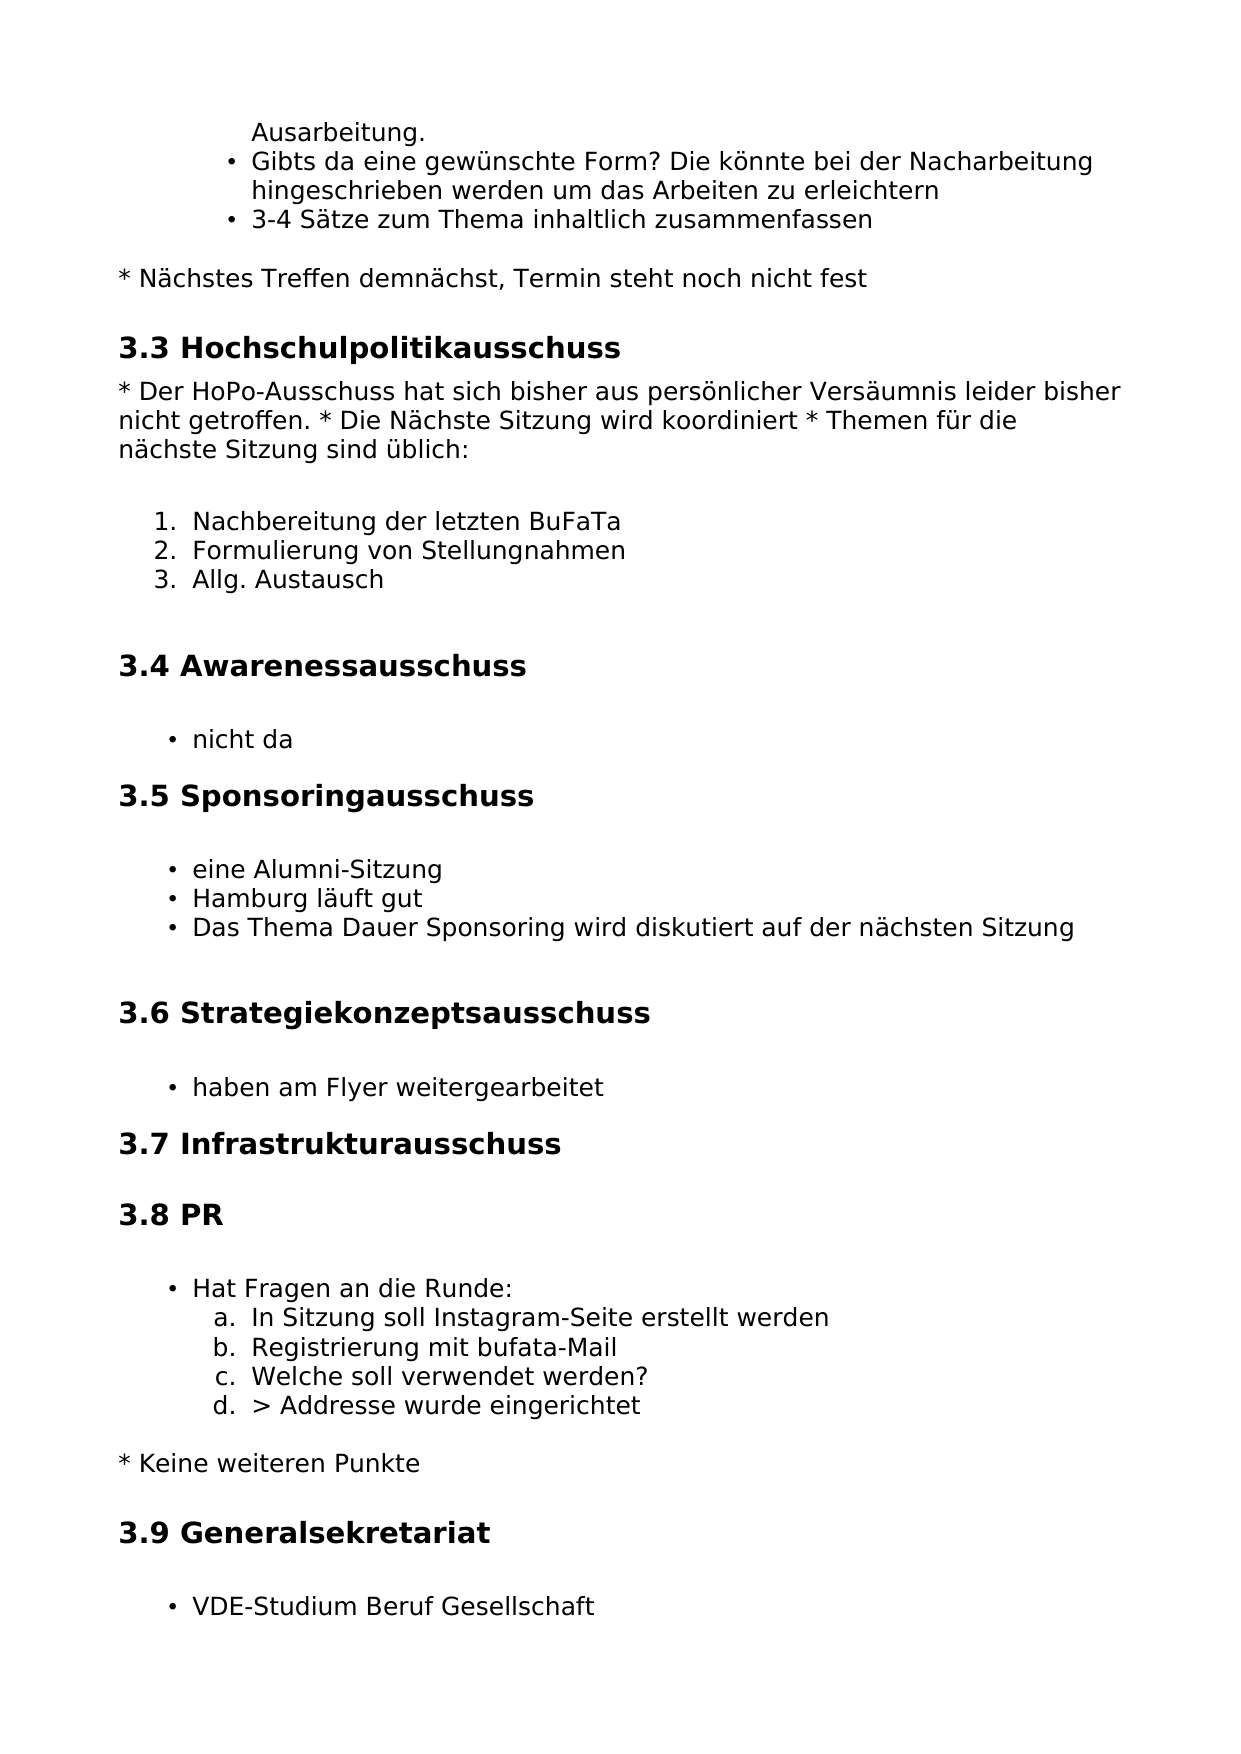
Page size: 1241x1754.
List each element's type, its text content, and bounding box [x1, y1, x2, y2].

list Formulierung von Stellungnahmen [177, 536, 1122, 565]
text * Der HoPo-Ausschuss hat sich bisher aus persönlicher Versäumnis leider bisher nicht getroffen. * Die Nächste Sitzung wird koordiniert * Themen für die nächste Sitzung sind üblich: [118, 377, 1122, 465]
list Hat Fragen an die Runde: [177, 1274, 1122, 1303]
subtitle 3.7 Infrastrukturausschuss [118, 1127, 1122, 1161]
list Hamburg läuft gut [177, 884, 1122, 913]
list Das Thema Dauer Sponsoring wird diskutiert auf der nächsten Sitzung [177, 913, 1122, 942]
subtitle 3.9 Generalsekretariat [118, 1516, 1122, 1550]
list In Sitzung soll Instagram-Seite erstellt werden [236, 1303, 1122, 1333]
list Registrierung mit bufata-Mail [236, 1333, 1122, 1362]
list Allg. Austausch [177, 565, 1122, 594]
list VDE-Studium Beruf Gesellschaft [177, 1592, 1122, 1621]
list Ausarbeitung. [236, 118, 1122, 147]
list Gibts da eine gewünschte Form? Die könnte bei der Nacharbeitung hingeschrieben werden um das Arbeiten zu erleichtern [236, 147, 1122, 206]
list 3-4 Sätze zum Thema inhaltlich zusammenfassen [236, 206, 1122, 235]
text * Nächstes Treffen demnächst, Termin steht noch nicht fest [118, 264, 1122, 293]
list Nachbereitung der letzten BuFaTa [177, 507, 1122, 536]
subtitle 3.6 Strategiekonzeptsausschuss [118, 997, 1122, 1031]
list > Addresse wurde eingerichtet [236, 1391, 1122, 1420]
list haben am Flyer weitergearbeitet [177, 1073, 1122, 1102]
list Welche soll verwendet werden? [236, 1362, 1122, 1391]
subtitle 3.8 PR [118, 1198, 1122, 1232]
subtitle 3.5 Sponsoringausschuss [118, 779, 1122, 813]
subtitle 3.3 Hochschulpolitikausschuss [118, 331, 1122, 365]
subtitle 3.4 Awarenessausschuss [118, 649, 1122, 683]
list nicht da [177, 725, 1122, 754]
list eine Alumni-Sitzung [177, 855, 1122, 884]
text * Keine weiteren Punkte [118, 1450, 1122, 1479]
